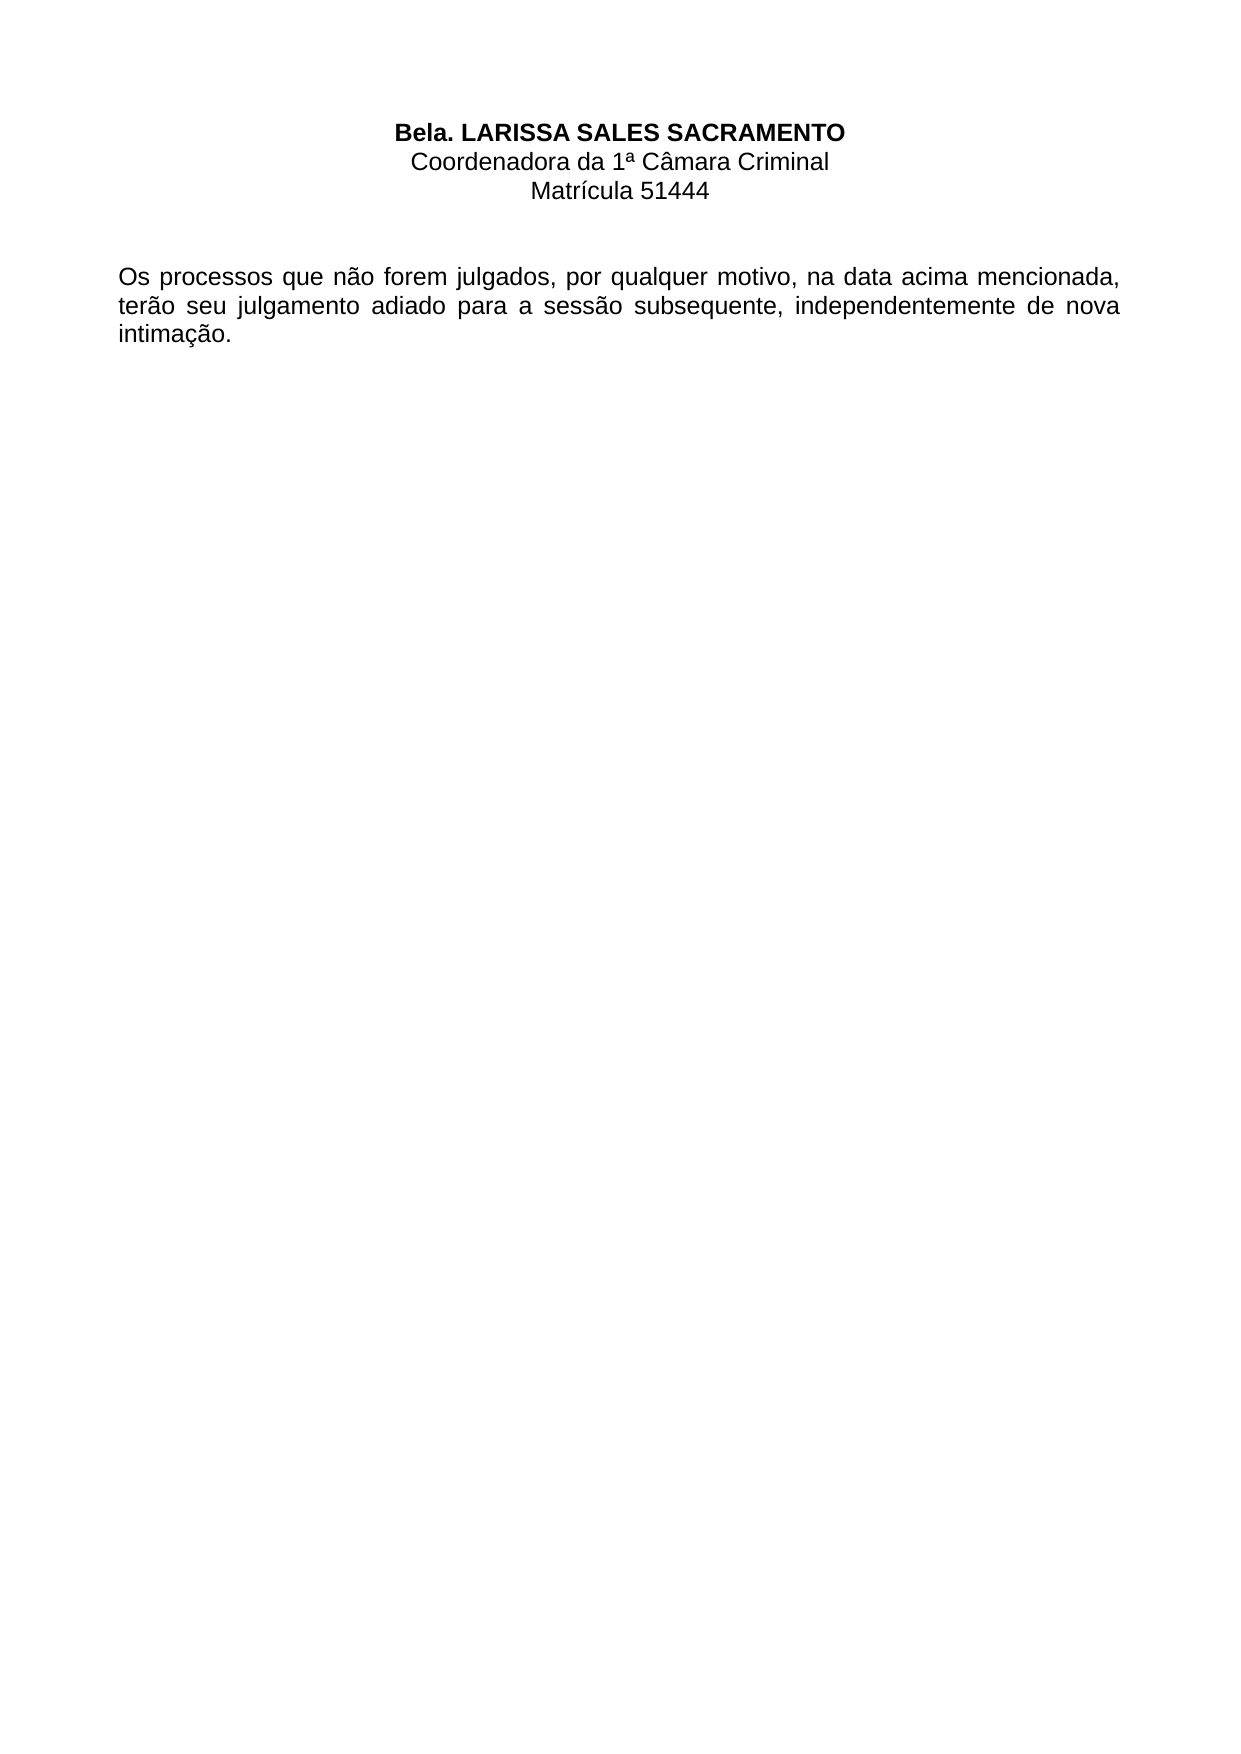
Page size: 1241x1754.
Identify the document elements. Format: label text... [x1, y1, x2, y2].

text Bela. LARISSA SALES SACRAMENTO [118, 118, 1122, 147]
text Matrícula 51444 [118, 176, 1122, 204]
text Coordenadora da 1ª Câmara Criminal [118, 147, 1122, 176]
text Os processos que não forem julgados, por qualquer motivo, na data acima mencionada, terão seu julgamento adiado para a sessão subsequente, independentemente de nova intimação. [118, 262, 1122, 348]
